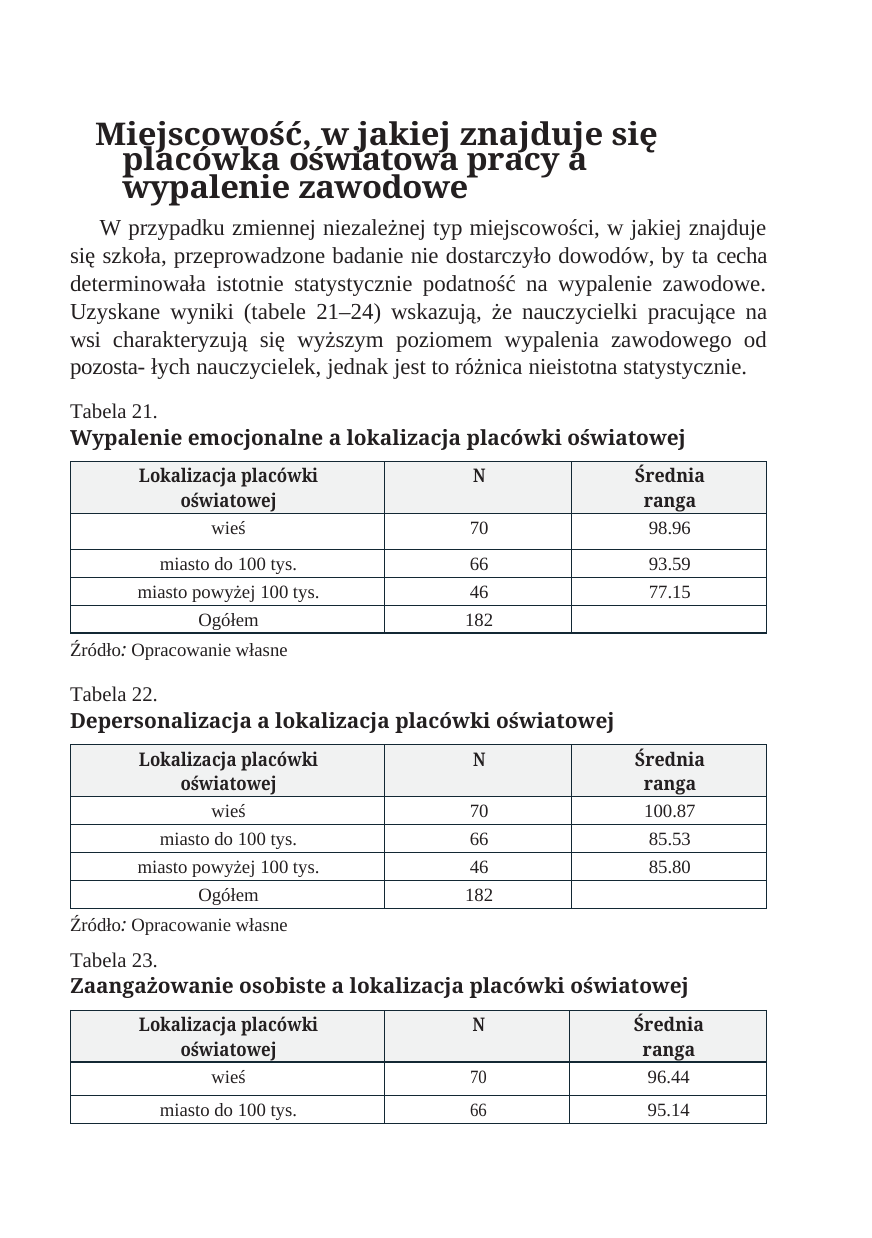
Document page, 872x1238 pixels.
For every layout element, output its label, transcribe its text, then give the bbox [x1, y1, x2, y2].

table_header Lokalizacja placówki oświatowej [71, 1011, 384, 1061]
table_cell miasto powyżej 100 tys. [71, 853, 384, 879]
table_cell 66 [385, 1096, 569, 1123]
table_cell Ogółem [71, 606, 384, 632]
table_cell 96.44 [570, 1063, 766, 1095]
text Zaangażowanie osobiste a lokalizacja placówki oświatowej [70, 972, 872, 999]
text Depersonalizacja a lokalizacja placówki oświatowej [70, 706, 872, 734]
table_cell 85.80 [572, 853, 766, 879]
table_cell miasto do 100 tys. [71, 825, 384, 852]
table_cell wieś [71, 1063, 384, 1095]
table_header Średnia ranga [572, 462, 766, 513]
text W przypadku zmiennej niezależnej typ miejscowości, w jakiej znajduje się szkoła, przeprowadzone badanie nie dostarczyło dowodów, by ta cecha determinowała istotnie statystycznie podatność na wypalenie zawodowe. Uzyskane wyniki (tabele 21–24) wskazują, że nauczycielki pracujące na wsi charakteryzują się wyższym poziomem wypalenia zawodowego od pozosta- łych nauczycielek, jednak jest to różnica nieistotna statystycznie. [70, 214, 767, 380]
table_header Średnia ranga [572, 745, 766, 796]
table_header N [385, 462, 571, 513]
table_cell 70 [385, 1063, 569, 1095]
table_cell wieś [71, 797, 384, 824]
table_header N [385, 745, 571, 796]
subtitle Miejscowość, w jakiej znajduje się placówka oświatowa pracy a wypalenie zawodowe [95, 123, 743, 207]
table_cell 46 [385, 853, 571, 879]
table_cell wieś [71, 514, 384, 549]
table_cell 100.87 [572, 797, 766, 824]
table_cell miasto powyżej 100 tys. [71, 578, 384, 604]
table_cell 98.96 [572, 514, 766, 549]
table_header N [385, 1011, 569, 1061]
table_cell 66 [385, 825, 571, 852]
text Źródło: Opracowanie własne [70, 912, 872, 937]
table_cell 95.14 [570, 1096, 766, 1123]
text Tabela 23. [70, 949, 872, 972]
table_cell [572, 606, 766, 632]
table_cell 182 [385, 606, 571, 632]
table_cell 77.15 [572, 578, 766, 604]
text Tabela 21. [70, 400, 872, 423]
table_cell miasto do 100 tys. [71, 550, 384, 577]
table_cell [572, 881, 766, 907]
table_cell 85.53 [572, 825, 766, 852]
text Źródło: Opracowanie własne [70, 637, 872, 662]
table_cell 70 [385, 797, 571, 824]
text Tabela 22. [70, 683, 872, 706]
table_header Lokalizacja placówki oświatowej [71, 745, 384, 796]
table_cell 70 [385, 514, 571, 549]
table_cell 46 [385, 578, 571, 604]
table_cell 182 [385, 881, 571, 907]
table_cell miasto do 100 tys. [71, 1096, 384, 1123]
table_header Lokalizacja placówki oświatowej [71, 462, 384, 513]
table_cell 66 [385, 550, 571, 577]
table_cell 93.59 [572, 550, 766, 577]
text Wypalenie emocjonalne a lokalizacja placówki oświatowej [70, 423, 872, 450]
table_header Średnia ranga [570, 1011, 766, 1061]
table_cell Ogółem [71, 881, 384, 907]
